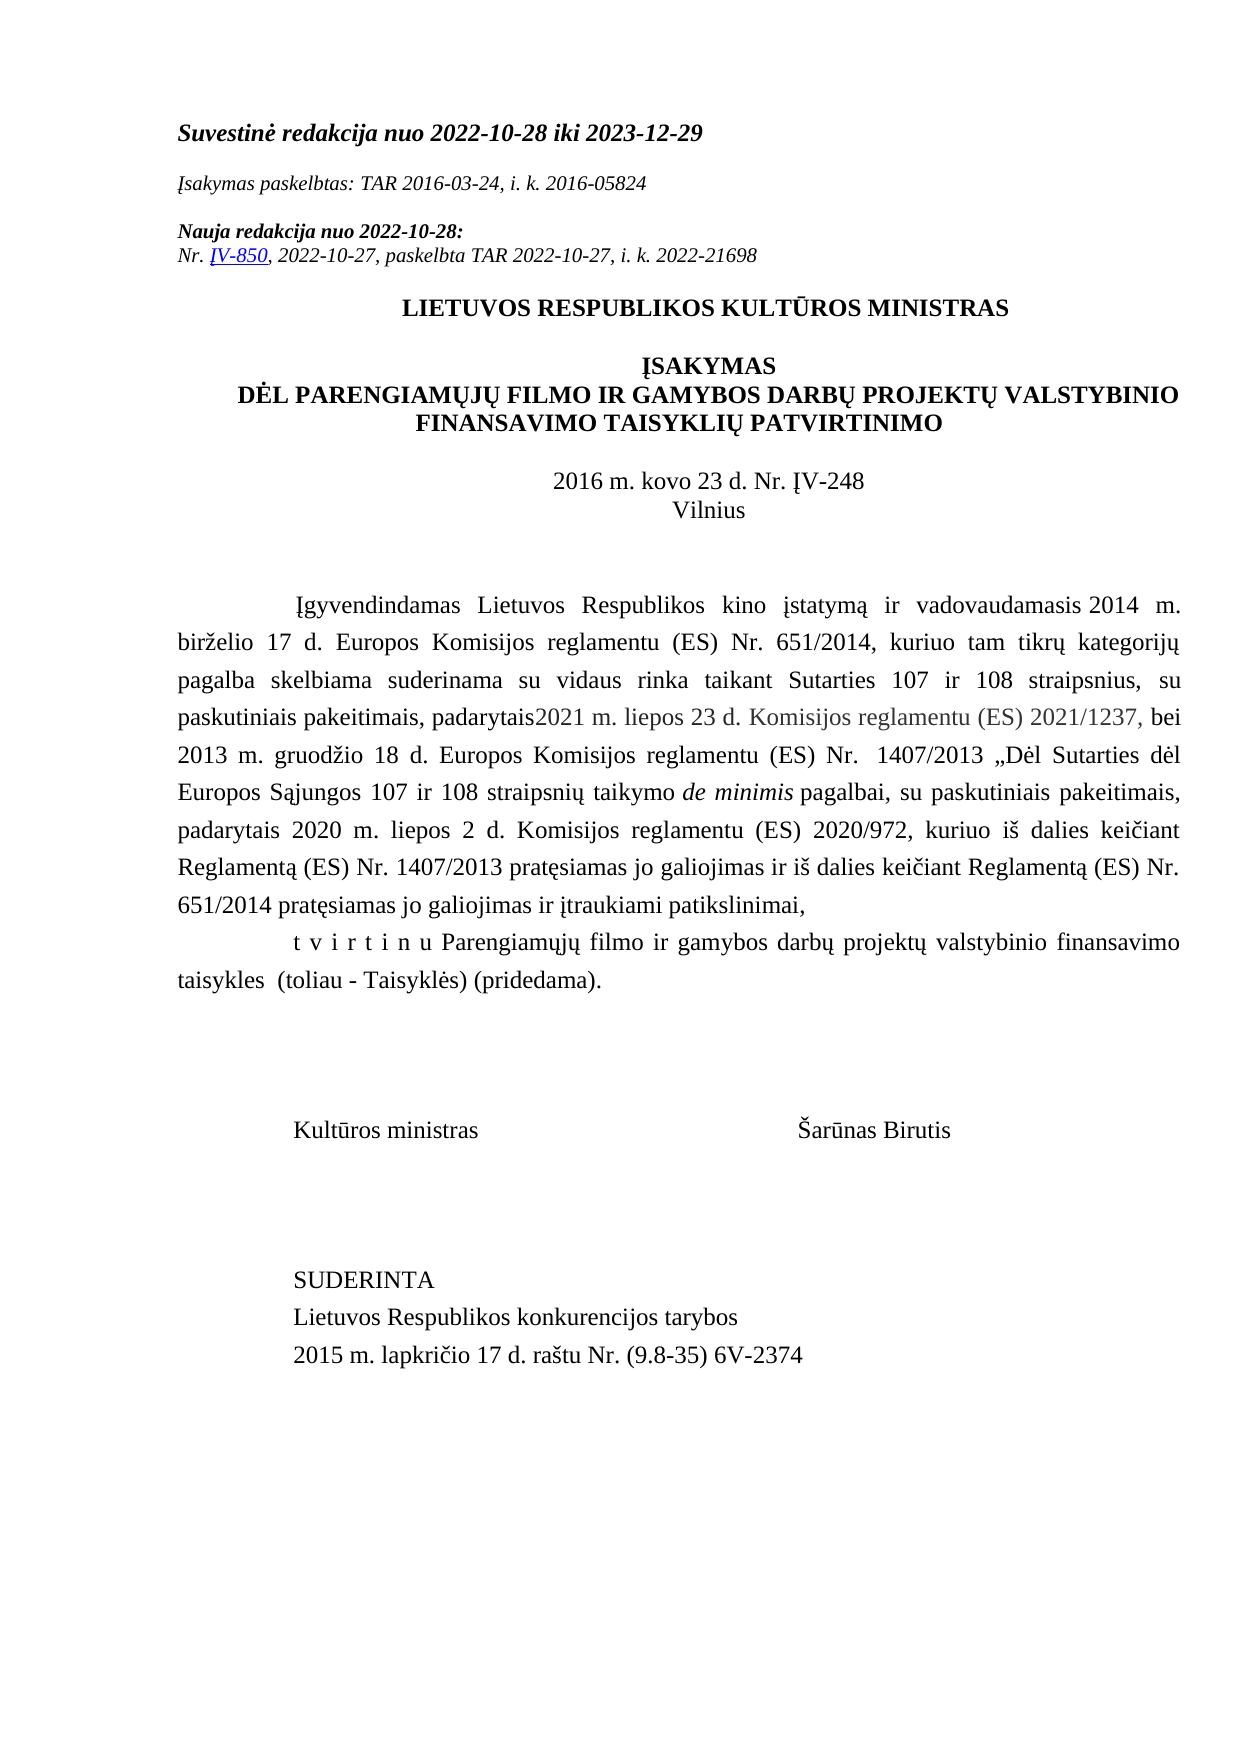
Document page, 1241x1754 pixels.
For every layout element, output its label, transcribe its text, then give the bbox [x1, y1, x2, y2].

text DĖL PARENGIAMŲJŲ FILMO IR GAMYBOS DARBŲ PROJEKTŲ VALSTYBINIO FINANSAVIMO TAISYKLIŲ PATVIRTINIMO [177, 380, 1181, 437]
text SUDERINTA [177, 1256, 1181, 1293]
text Nauja redakcija nuo 2022-10-28: [177, 219, 1181, 243]
text 2015 m. lapkričio 17 d. raštu Nr. (9.8-35) 6V-2374 [177, 1331, 1181, 1368]
text Kultūros ministras Šarūnas Birutis [177, 1106, 1181, 1143]
text Vilnius [177, 495, 1181, 523]
text LIETUVOS RESPUBLIKOS KULTŪROS MINISTRAS [177, 293, 1181, 322]
text Nr. ĮV-850, 2022-10-27, paskelbta TAR 2022-10-27, i. k. 2022-21698 [177, 243, 1181, 267]
text Įsakymas paskelbtas: TAR 2016-03-24, i. k. 2016-05824 [177, 171, 1181, 195]
text Lietuvos Respublikos konkurencijos tarybos [177, 1293, 1181, 1331]
text Suvestinė redakcija nuo 2022-10-28 iki 2023-12-29 [177, 118, 1181, 147]
text 2016 m. kovo 23 d. Nr. ĮV-248 [177, 466, 1181, 495]
text t v i r t i n u Parengiamųjų filmo ir gamybos darbų projektų valstybinio finansavimo taisykles (toliau - Taisyklės) (pridedama). [177, 918, 1181, 993]
text Įgyvendindamas Lietuvos Respublikos kino įstatymą ir vadovaudamasis 2014 m. birželio 17 d. Europos Komisijos reglamentu (ES) Nr. 651/2014, kuriuo tam tikrų kategorijų pagalba skelbiama suderinama su vidaus rinka taikant Sutarties 107 ir 108 straipsnius, su paskutiniais pakeitimais, padarytais2021 m. liepos 23 d. Komisijos reglamentu (ES) 2021/1237, bei 2013 m. gruodžio 18 d. Europos Komisijos reglamentu (ES) Nr. 1407/2013 „Dėl Sutarties dėl Europos Sąjungos 107 ir 108 straipsnių taikymo de minimis pagalbai, su paskutiniais pakeitimais, padarytais 2020 m. liepos 2 d. Komisijos reglamentu (ES) 2020/972, kuriuo iš dalies keičiant Reglamentą (ES) Nr. 1407/2013 pratęsiamas jo galiojimas ir iš dalies keičiant Reglamentą (ES) Nr. 651/2014 pratęsiamas jo galiojimas ir įtraukiami patikslinimai, [177, 581, 1181, 918]
text ĮSAKYMAS [177, 351, 1181, 380]
